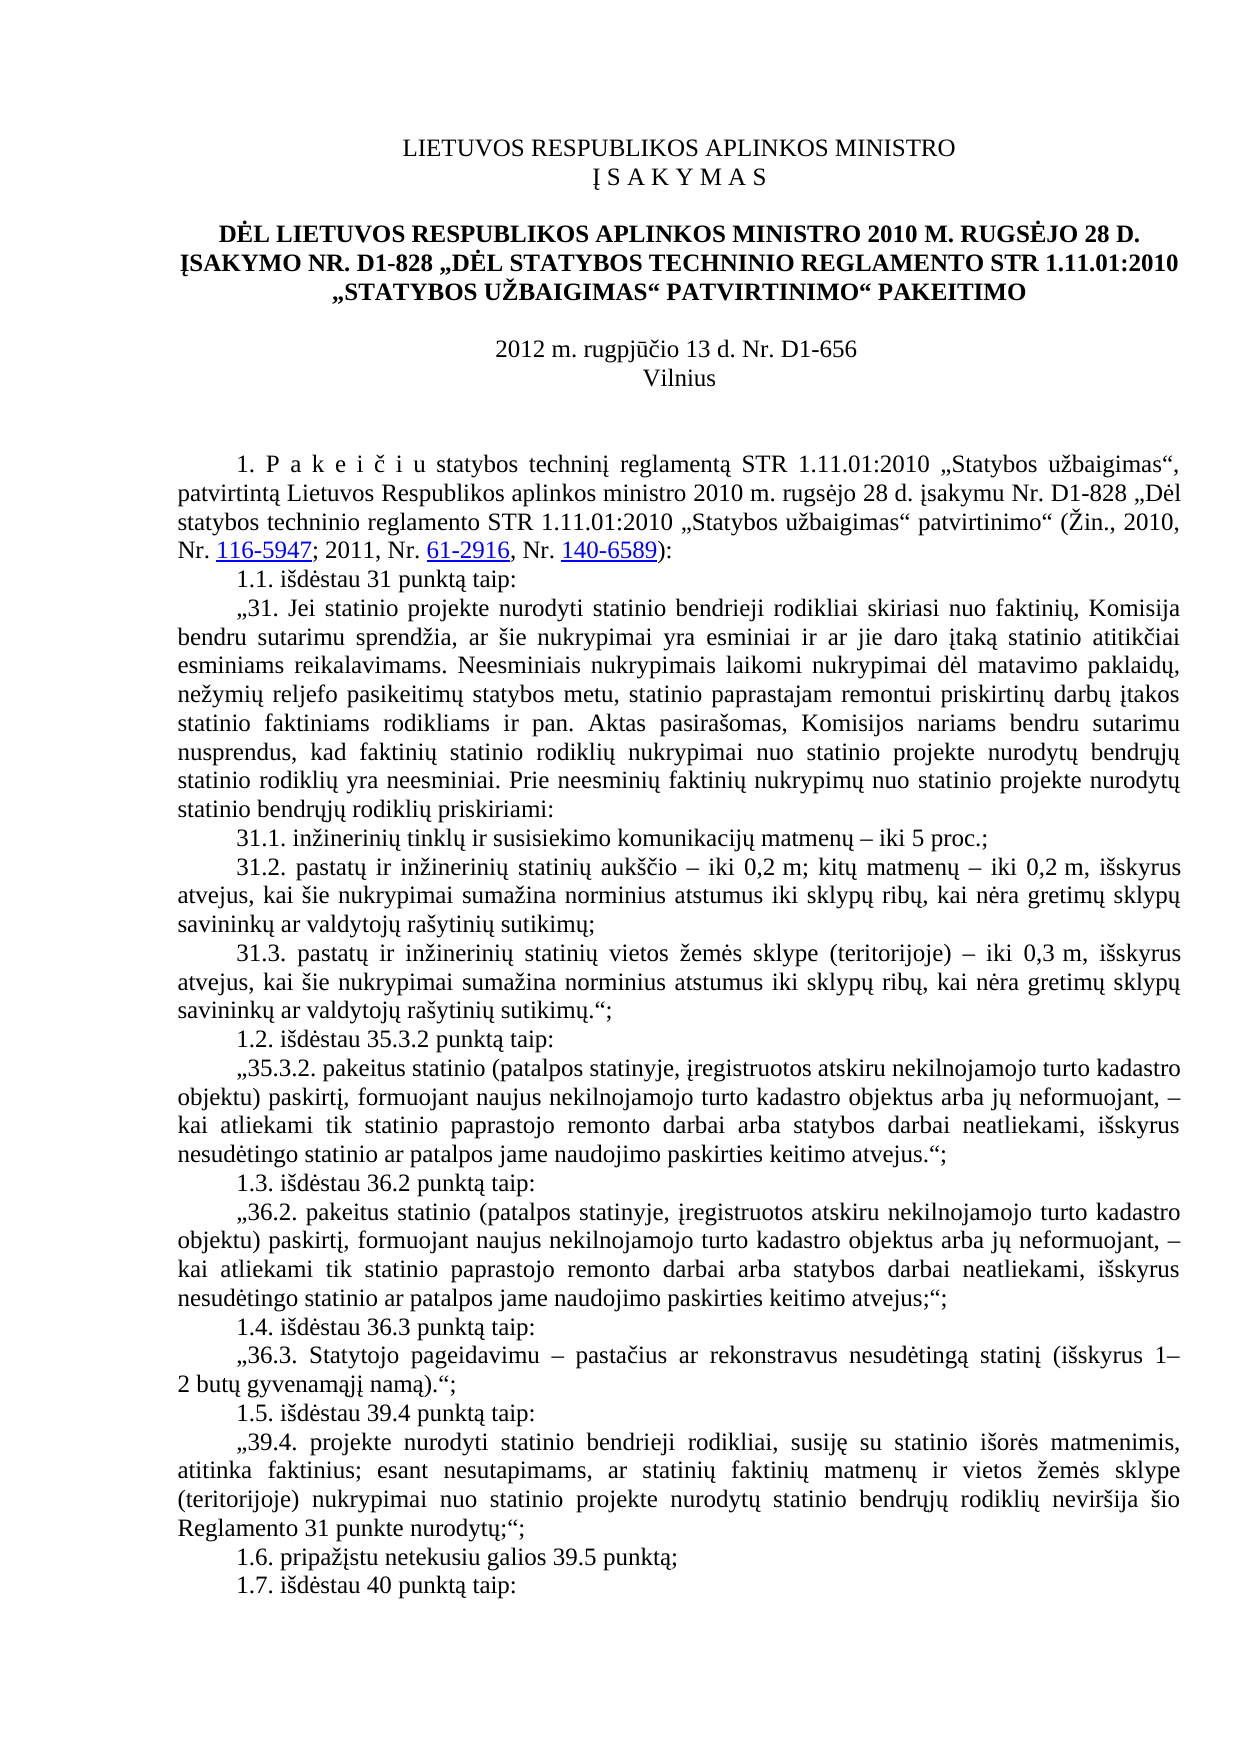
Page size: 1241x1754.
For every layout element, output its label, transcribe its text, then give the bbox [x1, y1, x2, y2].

text „31. Jei statinio projekte nurodyti statinio bendrieji rodikliai skiriasi nuo faktinių, Komisija bendru sutarimu sprendžia, ar šie nukrypimai yra esminiai ir ar jie daro įtaką statinio atitikčiai esminiams reikalavimams. Neesminiais nukrypimais laikomi nukrypimai dėl matavimo paklaidų, nežymių reljefo pasikeitimų statybos metu, statinio paprastajam remontui priskirtinų darbų įtakos statinio faktiniams rodikliams ir pan. Aktas pasirašomas, Komisijos nariams bendru sutarimu nusprendus, kad faktinių statinio rodiklių nukrypimai nuo statinio projekte nurodytų bendrųjų statinio rodiklių yra neesminiai. Prie neesminių faktinių nukrypimų nuo statinio projekte nurodytų statinio bendrųjų rodiklių priskiriami: [177, 593, 1181, 823]
text DĖL LIETUVOS RESPUBLIKOS APLINKOS MINISTRO 2010 M. RUGSĖJO 28 D. ĮSAKYMO Nr. D1-828 „DĖL STATYBOS TECHNINIO REGLAMENTO STR 1.11.01:2010 „STATYBOS UŽBAIGIMAS“ PATVIRTINIMO“ PAKEITIMO [177, 219, 1181, 305]
text 1.6. pripažįstu netekusiu galios 39.5 punktą; [177, 1542, 1181, 1570]
text „39.4. projekte nurodyti statinio bendrieji rodikliai, susiję su statinio išorės matmenimis, atitinka faktinius; esant nesutapimams, ar statinių faktinių matmenų ir vietos žemės sklype (teritorijoje) nukrypimai nuo statinio projekte nurodytų statinio bendrųjų rodiklių neviršija šio Reglamento 31 punkte nurodytų;“; [177, 1427, 1181, 1542]
text LIETUVOS RESPUBLIKOS APLINKOS MINISTRO [177, 133, 1181, 162]
text 31.1. inžinerinių tinklų ir susisiekimo komunikacijų matmenų – iki 5 proc.; [177, 823, 1181, 852]
text 1.2. išdėstau 35.3.2 punktą taip: [177, 1024, 1181, 1053]
text 1.1. išdėstau 31 punktą taip: [177, 564, 1181, 593]
text 1.5. išdėstau 39.4 punktą taip: [177, 1398, 1181, 1427]
text 1.4. išdėstau 36.3 punktą taip: [177, 1312, 1181, 1340]
text „36.3. Statytojo pageidavimu – pastačius ar rekonstravus nesudėtingą statinį (išskyrus 1–2 butų gyvenamąjį namą).“; [177, 1340, 1181, 1398]
text Vilnius [177, 363, 1181, 392]
text 31.2. pastatų ir inžinerinių statinių aukščio – iki 0,2 m; kitų matmenų – iki 0,2 m, išskyrus atvejus, kai šie nukrypimai sumažina norminius atstumus iki sklypų ribų, kai nėra gretimų sklypų savininkų ar valdytojų rašytinių sutikimų; [177, 852, 1181, 938]
text „36.2. pakeitus statinio (patalpos statinyje, įregistruotos atskiru nekilnojamojo turto kadastro objektu) paskirtį, formuojant naujus nekilnojamojo turto kadastro objektus arba jų neformuojant, – kai atliekami tik statinio paprastojo remonto darbai arba statybos darbai neatliekami, išskyrus nesudėtingo statinio ar patalpos jame naudojimo paskirties keitimo atvejus;“; [177, 1197, 1181, 1312]
text 31.3. pastatų ir inžinerinių statinių vietos žemės sklype (teritorijoje) – iki 0,3 m, išskyrus atvejus, kai šie nukrypimai sumažina norminius atstumus iki sklypų ribų, kai nėra gretimų sklypų savininkų ar valdytojų rašytinių sutikimų.“; [177, 938, 1181, 1024]
text „35.3.2. pakeitus statinio (patalpos statinyje, įregistruotos atskiru nekilnojamojo turto kadastro objektu) paskirtį, formuojant naujus nekilnojamojo turto kadastro objektus arba jų neformuojant, – kai atliekami tik statinio paprastojo remonto darbai arba statybos darbai neatliekami, išskyrus nesudėtingo statinio ar patalpos jame naudojimo paskirties keitimo atvejus.“; [177, 1053, 1181, 1168]
text 2012 m. rugpjūčio 13 d. Nr. D1-656 [177, 334, 1181, 363]
text 1. P a k e i č i u statybos techninį reglamentą STR 1.11.01:2010 „Statybos užbaigimas“, patvirtintą Lietuvos Respublikos aplinkos ministro 2010 m. rugsėjo 28 d. įsakymu Nr. D1-828 „Dėl statybos techninio reglamento STR 1.11.01:2010 „Statybos užbaigimas“ patvirtinimo“ (Žin., 2010, Nr. 116-5947; 2011, Nr. 61-2916, Nr. 140-6589): [177, 449, 1181, 564]
text 1.3. išdėstau 36.2 punktą taip: [177, 1168, 1181, 1197]
text Į S A K Y M A S [177, 162, 1181, 190]
text 1.7. išdėstau 40 punktą taip: [177, 1570, 1181, 1599]
